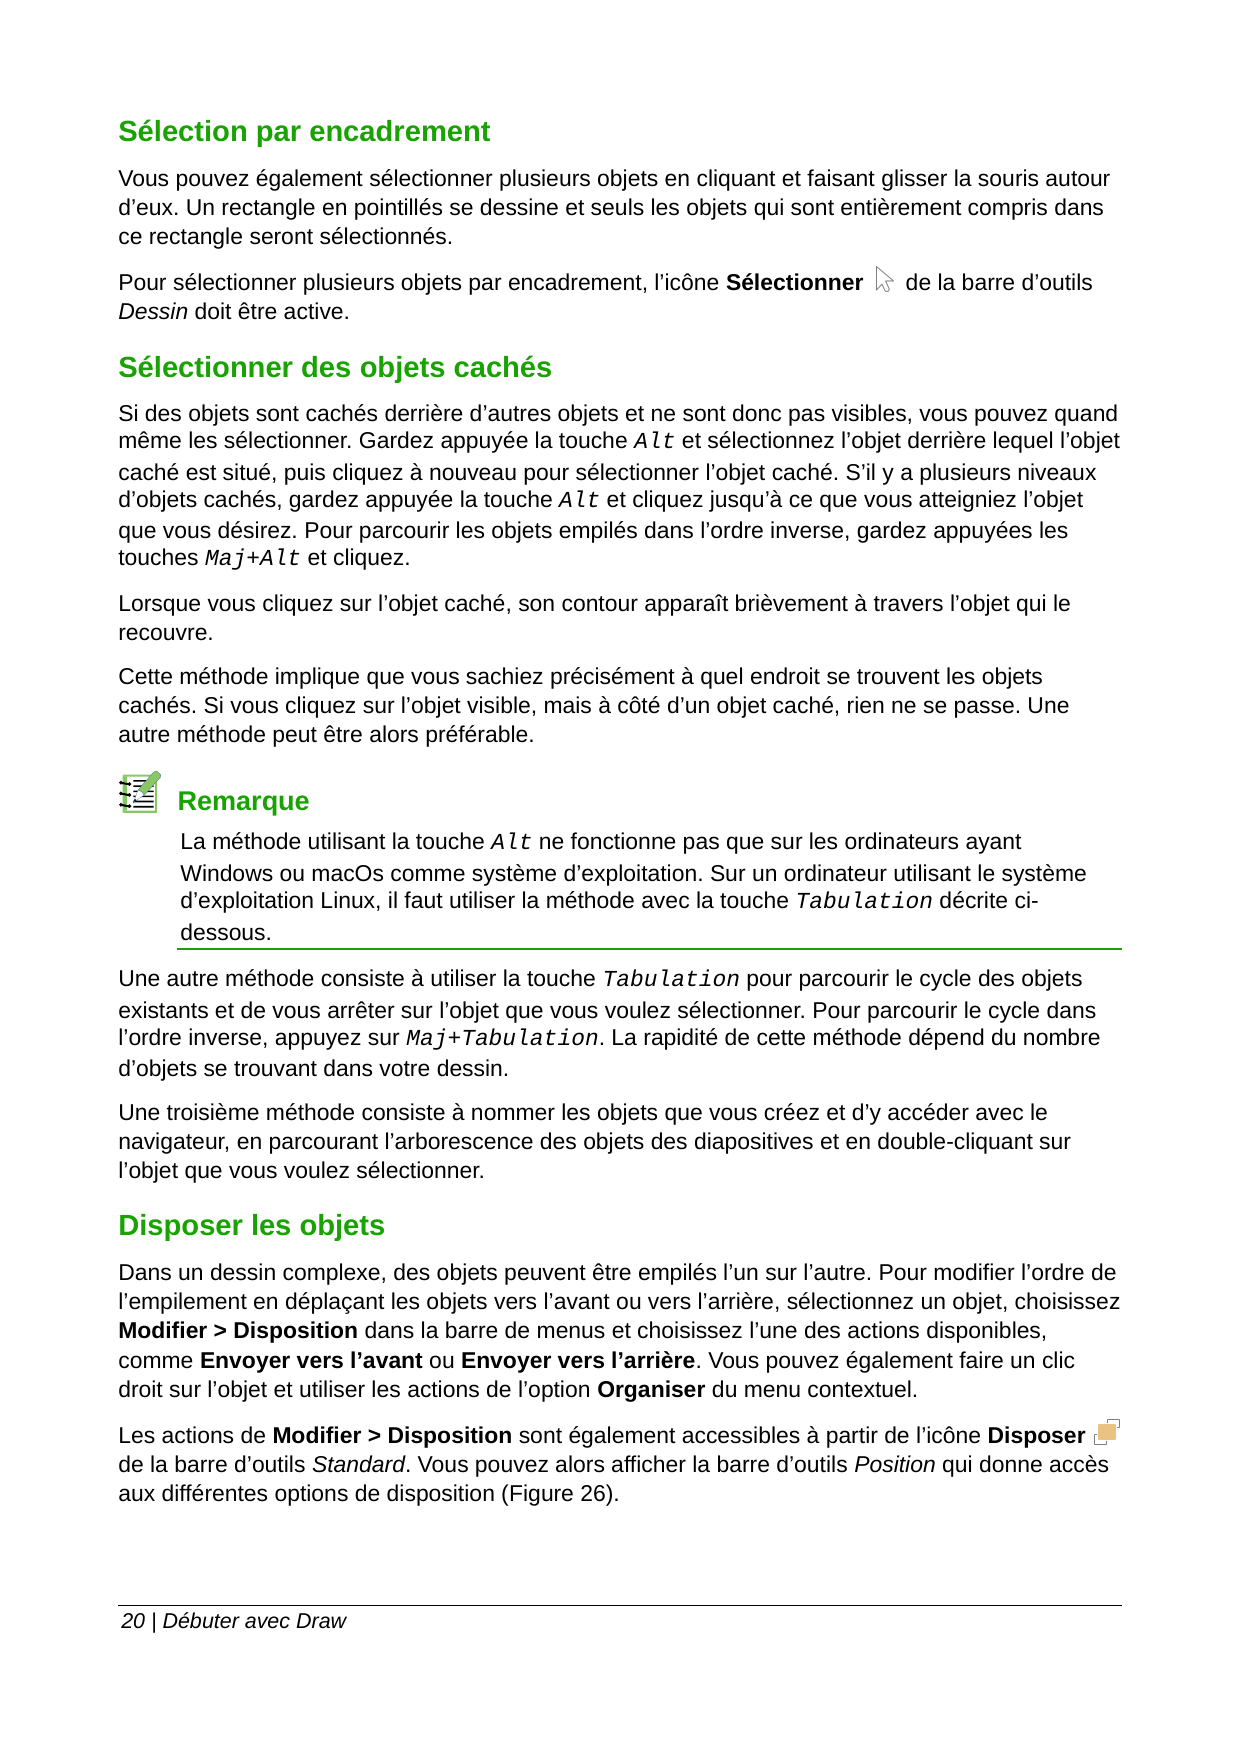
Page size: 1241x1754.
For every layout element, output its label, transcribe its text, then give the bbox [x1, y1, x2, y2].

list Remarque [118, 770, 1122, 816]
text Vous pouvez également sélectionner plusieurs objets en cliquant et faisant glisser la souris autour d’eux. Un rectangle en pointillés se dessine et seuls les objets qui sont entièrement compris dans ce rectangle seront sélectionnés. [118, 162, 1122, 249]
subtitle Sélectionner des objets cachés [118, 354, 1122, 383]
subtitle Disposer les objets [118, 1212, 1122, 1242]
text La méthode utilisant la touche Alt ne fonctionne pas que sur les ordinateurs ayant Windows ou macOs comme système d’exploitation. Sur un ordinateur utilisant le système d’exploitation Linux, il faut utiliser la méthode avec la touche Tabulation décrite ci-dessous. [177, 824, 1122, 948]
text Une troisième méthode consiste à nommer les objets que vous créez et d’y accéder avec le navigateur, en parcourant l’arborescence des objets des diapositives et en double-cliquant sur l’objet que vous voulez sélectionner. [118, 1096, 1122, 1183]
text Cette méthode implique que vous sachiez précisément à quel endroit se trouvent les objets cachés. Si vous cliquez sur l’objet visible, mais à côté d’un objet caché, rien ne se passe. Une autre méthode peut être alors préférable. [118, 660, 1122, 747]
subtitle Sélection par encadrement [118, 118, 1122, 147]
text Dans un dessin complexe, des objets peuvent être empilés l’un sur l’autre. Pour modifier l’ordre de l’empilement en déplaçant les objets vers l’avant ou vers l’arrière, sélectionnez un objet, choisissez Modifier > Disposition dans la barre de menus et choisissez l’une des actions disponibles, comme Envoyer vers l’avant ou Envoyer vers l’arrière. Vous pouvez également faire un clic droit sur l’objet et utiliser les actions de l’option Organiser du menu contextuel. [118, 1256, 1122, 1402]
text Pour sélectionner plusieurs objets par encadrement, l’icône Sélectionner de la barre d’outils Dessin doit être active. [118, 264, 1122, 324]
text Lorsque vous cliquez sur l’objet caché, son contour apparaît brièvement à travers l’objet qui le recouvre. [118, 587, 1122, 645]
picture [869, 263, 899, 294]
text Si des objets sont cachés derrière d’autres objets et ne sont donc pas visibles, vous pouvez quand même les sélectionner. Gardez appuyée la touche Alt et sélectionnez l’objet derrière lequel l’objet caché est situé, puis cliquez à nouveau pour sélectionner l’objet caché. S’il y a plusieurs niveaux d’objets cachés, gardez appuyée la touche Alt et cliquez jusqu’à ce que vous atteigniez l’objet que vous désirez. Pour parcourir les objets empilés dans l’ordre inverse, gardez appuyées les touches Maj+Alt et cliquez. [118, 397, 1122, 572]
text Les actions de Modifier > Disposition sont également accessibles à partir de l’icône Disposer de la barre d’outils Standard. Vous pouvez alors afficher la barre d’outils Position qui donne accès aux différentes options de disposition (Figure 26). [118, 1417, 1122, 1506]
text Une autre méthode consiste à utiliser la touche Tabulation pour parcourir le cycle des objets existants et de vous arrêter sur l’objet que vous voulez sélectionner. Pour parcourir le cycle dans l’ordre inverse, appuyez sur Maj+Tabulation. La rapidité de cette méthode dépend du nombre d’objets se trouvant dans votre dessin. [118, 964, 1122, 1081]
picture [1091, 1416, 1122, 1447]
